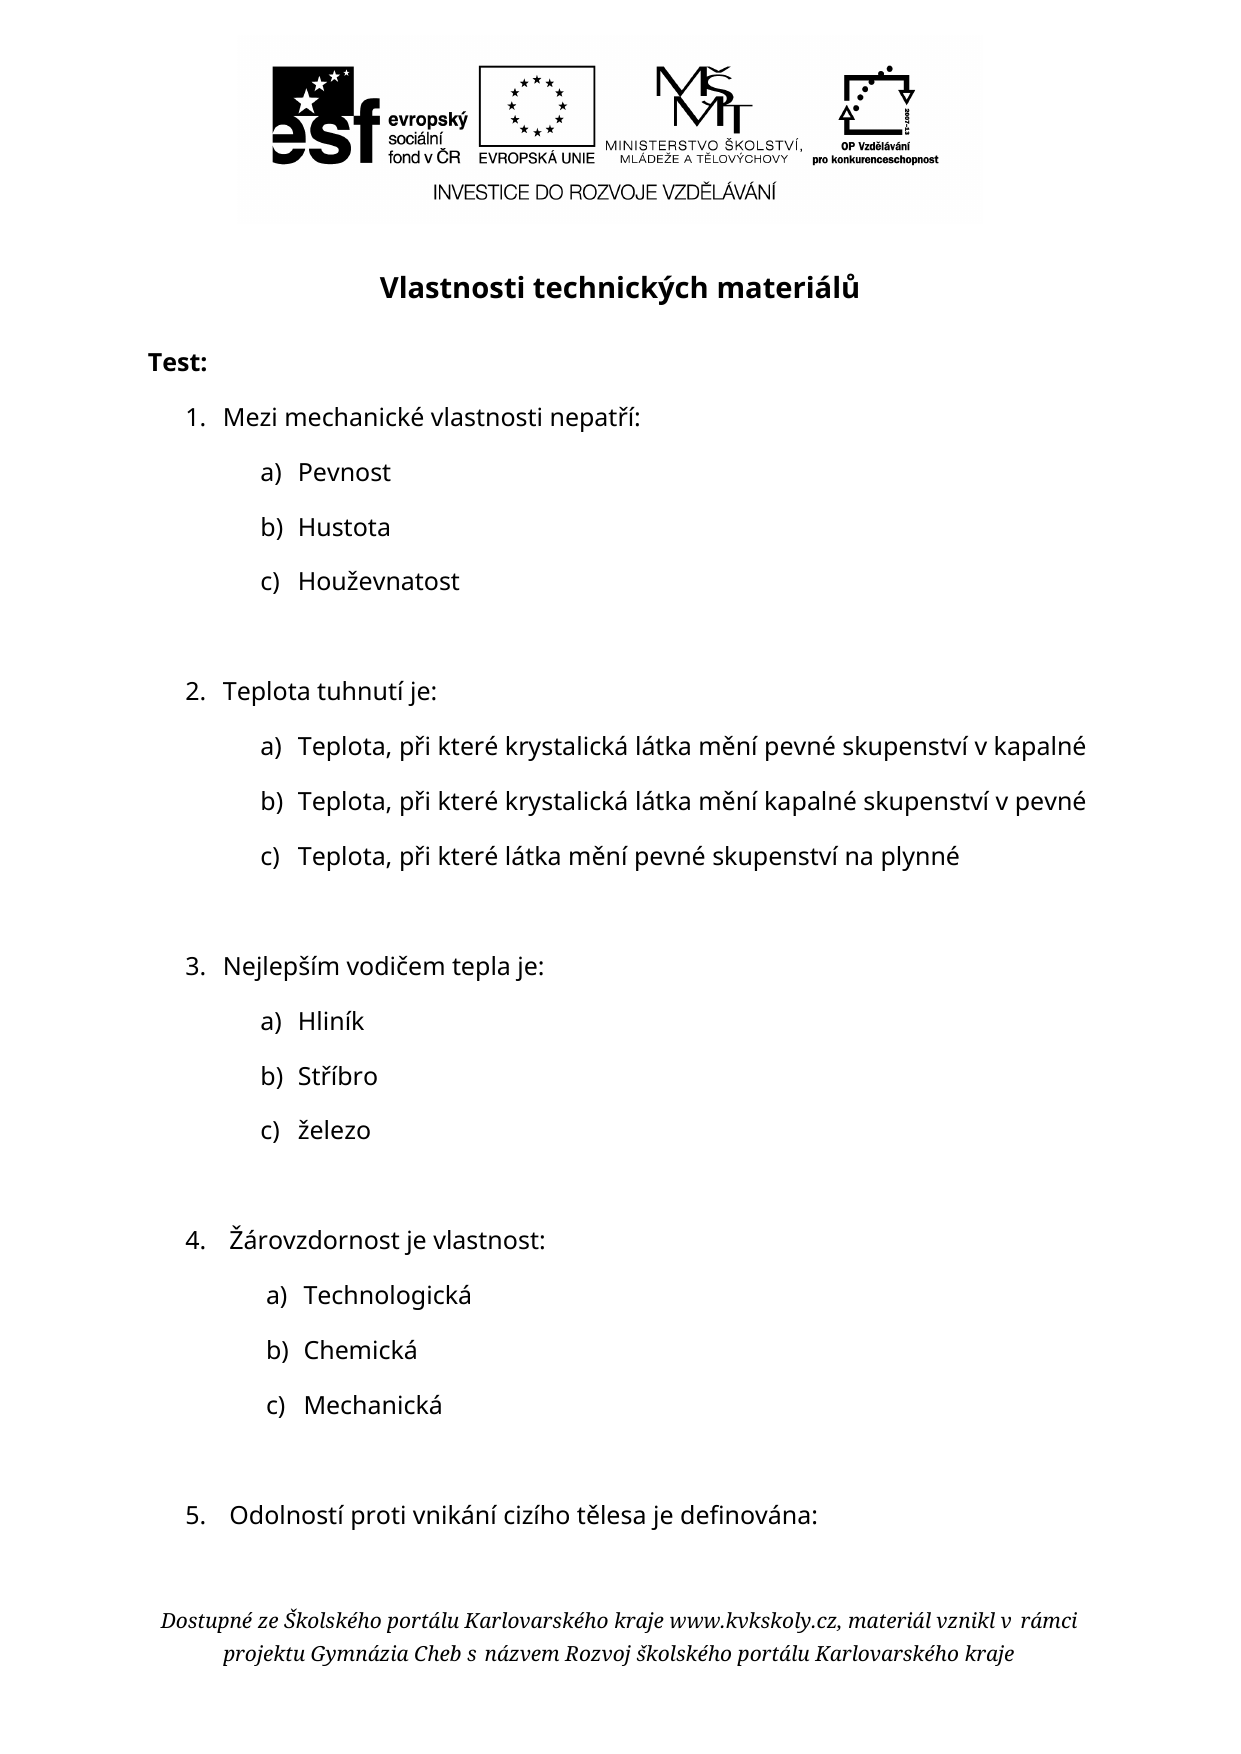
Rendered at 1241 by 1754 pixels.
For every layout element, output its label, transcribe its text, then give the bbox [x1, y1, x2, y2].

text Vlastnosti technických materiálů [148, 268, 1093, 307]
list Pevnost [260, 454, 1093, 488]
list Odolností proti vnikání cizího tělesa je definována: [185, 1497, 1093, 1531]
list Mezi mechanické vlastnosti nepatří: [185, 399, 1093, 433]
list Chemická [266, 1333, 1093, 1367]
list Technologická [266, 1278, 1093, 1312]
list Houževnatost [260, 564, 1093, 598]
list Nejlepším vodičem tepla je: [185, 948, 1093, 982]
list Teplota, při které krystalická látka mění kapalné skupenství v pevné [260, 784, 1093, 818]
list železo [260, 1113, 1093, 1147]
list Teplota tuhnutí je: [185, 674, 1093, 708]
list Mechanická [266, 1387, 1093, 1422]
list Teplota, při které látka mění pevné skupenství na plynné [260, 838, 1093, 873]
list Žárovzdornost je vlastnost: [185, 1223, 1093, 1257]
text Test: [148, 344, 1093, 378]
list Stříbro [260, 1058, 1093, 1092]
list Hliník [260, 1003, 1093, 1037]
list Hustota [260, 509, 1093, 543]
list Teplota, při které krystalická látka mění pevné skupenství v kapalné [260, 729, 1093, 763]
